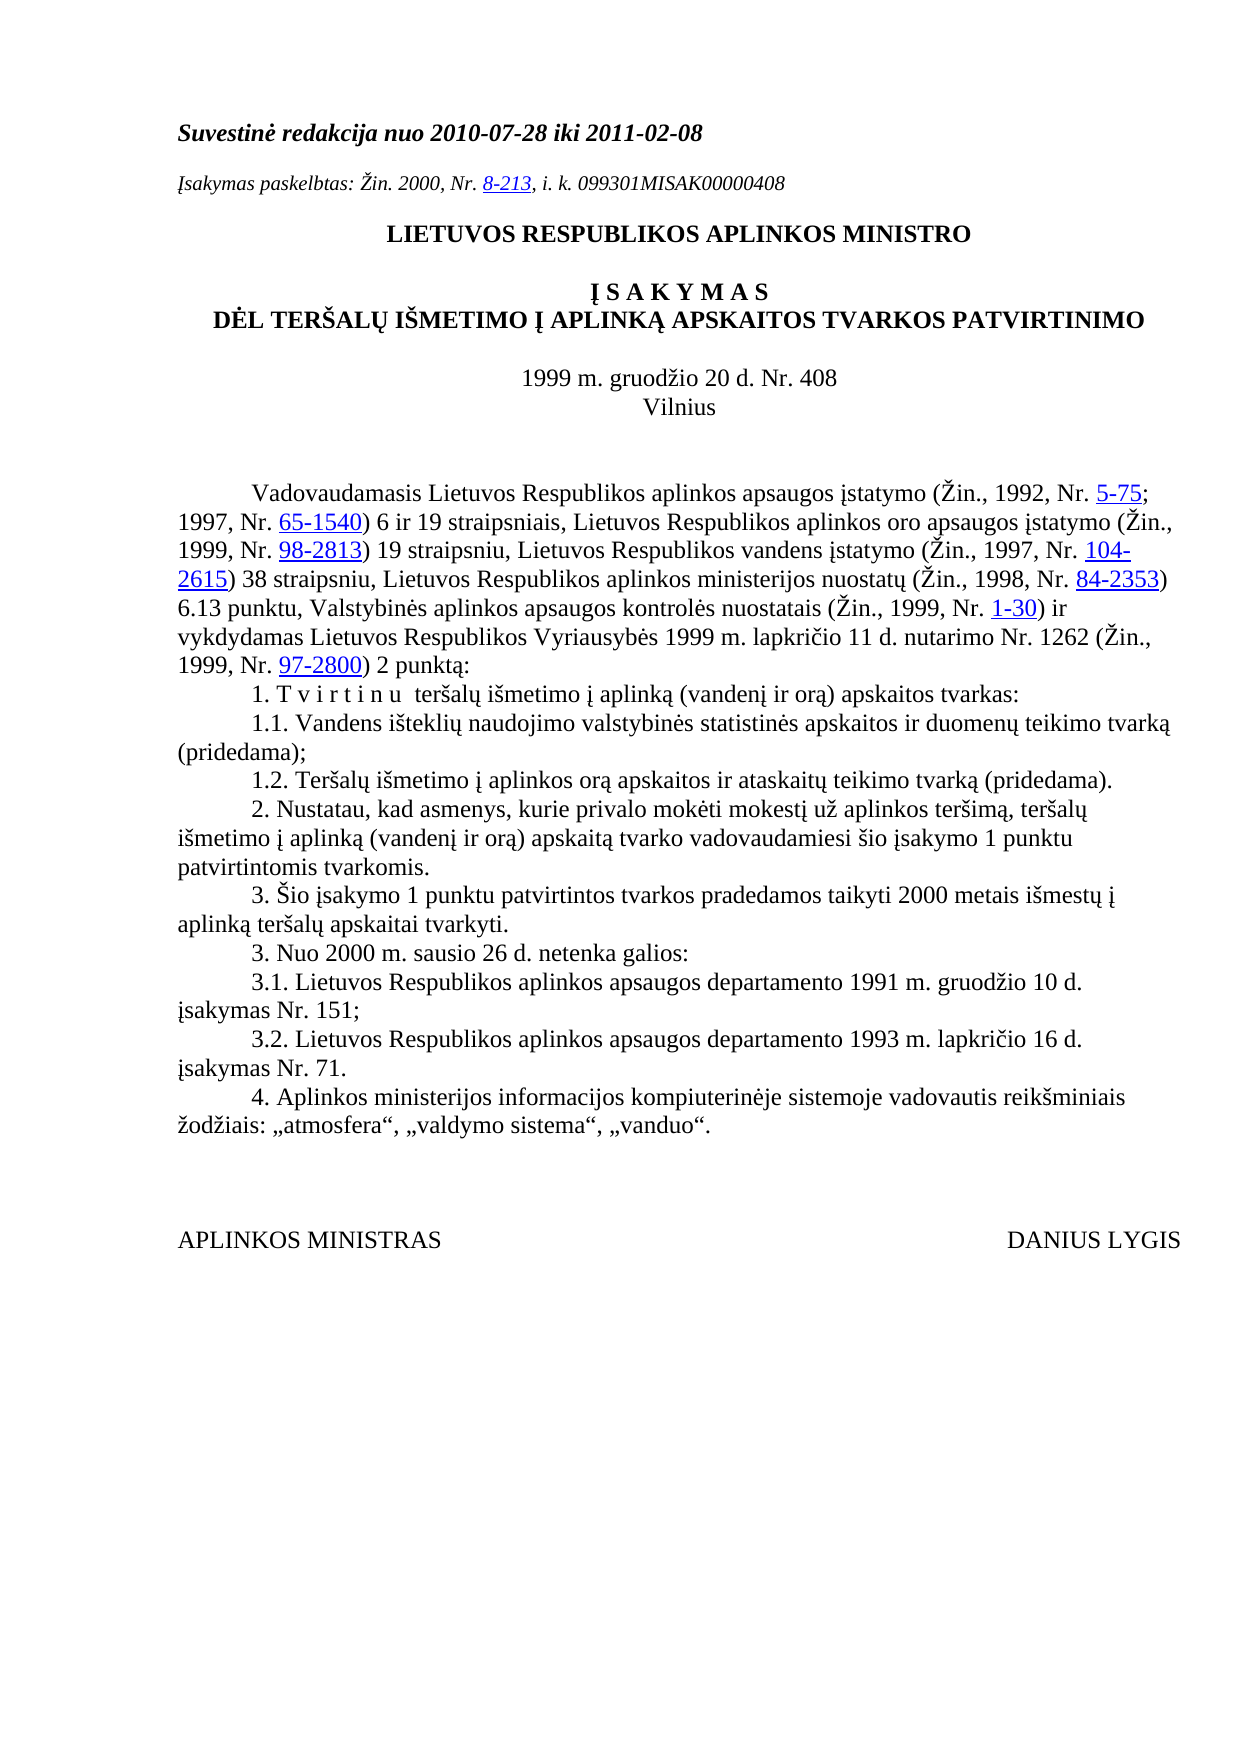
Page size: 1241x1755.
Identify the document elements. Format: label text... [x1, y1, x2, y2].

text 1.2. Teršalų išmetimo į aplinkos orą apskaitos ir ataskaitų teikimo tvarką (pridedama). [177, 765, 1181, 794]
text Suvestinė redakcija nuo 2010-07-28 iki 2011-02-08 [177, 118, 1181, 147]
text 3.2. Lietuvos Respublikos aplinkos apsaugos departamento 1993 m. lapkričio 16 d. įsakymas Nr. 71. [177, 1024, 1181, 1082]
text Vilnius [177, 392, 1181, 420]
text 2. Nustatau, kad asmenys, kurie privalo mokėti mokestį už aplinkos teršimą, teršalų išmetimo į aplinką (vandenį ir orą) apskaitą tvarko vadovaudamiesi šio įsakymo 1 punktu patvirtintomis tvarkomis. [177, 794, 1181, 880]
text APLINKOS MINISTRAS DANIUS LYGIS [177, 1225, 1181, 1254]
text DĖL TERŠALŲ IŠMETIMO Į APLINKĄ APSKAITOS TVARKOS PATVIRTINIMO [177, 305, 1181, 334]
text Vadovaudamasis Lietuvos Respublikos aplinkos apsaugos įstatymo (Žin., 1992, Nr. 5-75; 1997, Nr. 65-1540) 6 ir 19 straipsniais, Lietuvos Respublikos aplinkos oro apsaugos įstatymo (Žin., 1999, Nr. 98-2813) 19 straipsniu, Lietuvos Respublikos vandens įstatymo (Žin., 1997, Nr. 104-2615) 38 straipsniu, Lietuvos Respublikos aplinkos ministerijos nuostatų (Žin., 1998, Nr. 84-2353) 6.13 punktu, Valstybinės aplinkos apsaugos kontrolės nuostatais (Žin., 1999, Nr. 1-30) ir vykdydamas Lietuvos Respublikos Vyriausybės 1999 m. lapkričio 11 d. nutarimo Nr. 1262 (Žin., 1999, Nr. 97-2800) 2 punktą: [177, 478, 1181, 679]
text 1999 m. gruodžio 20 d. Nr. 408 [177, 363, 1181, 392]
text LIETUVOS RESPUBLIKOS APLINKOS MINISTRO [177, 219, 1181, 248]
text 1. Tvirtinu teršalų išmetimo į aplinką (vandenį ir orą) apskaitos tvarkas: [177, 679, 1181, 708]
text 3.1. Lietuvos Respublikos aplinkos apsaugos departamento 1991 m. gruodžio 10 d. įsakymas Nr. 151; [177, 967, 1181, 1024]
text 1.1. Vandens išteklių naudojimo valstybinės statistinės apskaitos ir duomenų teikimo tvarką (pridedama); [177, 708, 1181, 765]
text Įsakymas paskelbtas: Žin. 2000, Nr. 8-213, i. k. 099301MISAK00000408 [177, 171, 1181, 195]
text 3. Šio įsakymo 1 punktu patvirtintos tvarkos pradedamos taikyti 2000 metais išmestų į aplinką teršalų apskaitai tvarkyti. [177, 880, 1181, 938]
text Į S A K Y M A S [177, 277, 1181, 305]
text 4. Aplinkos ministerijos informacijos kompiuterinėje sistemoje vadovautis reikšminiais žodžiais: „atmosfera“, „valdymo sistema“, „vanduo“. [177, 1082, 1181, 1139]
text 3. Nuo 2000 m. sausio 26 d. netenka galios: [177, 938, 1181, 967]
